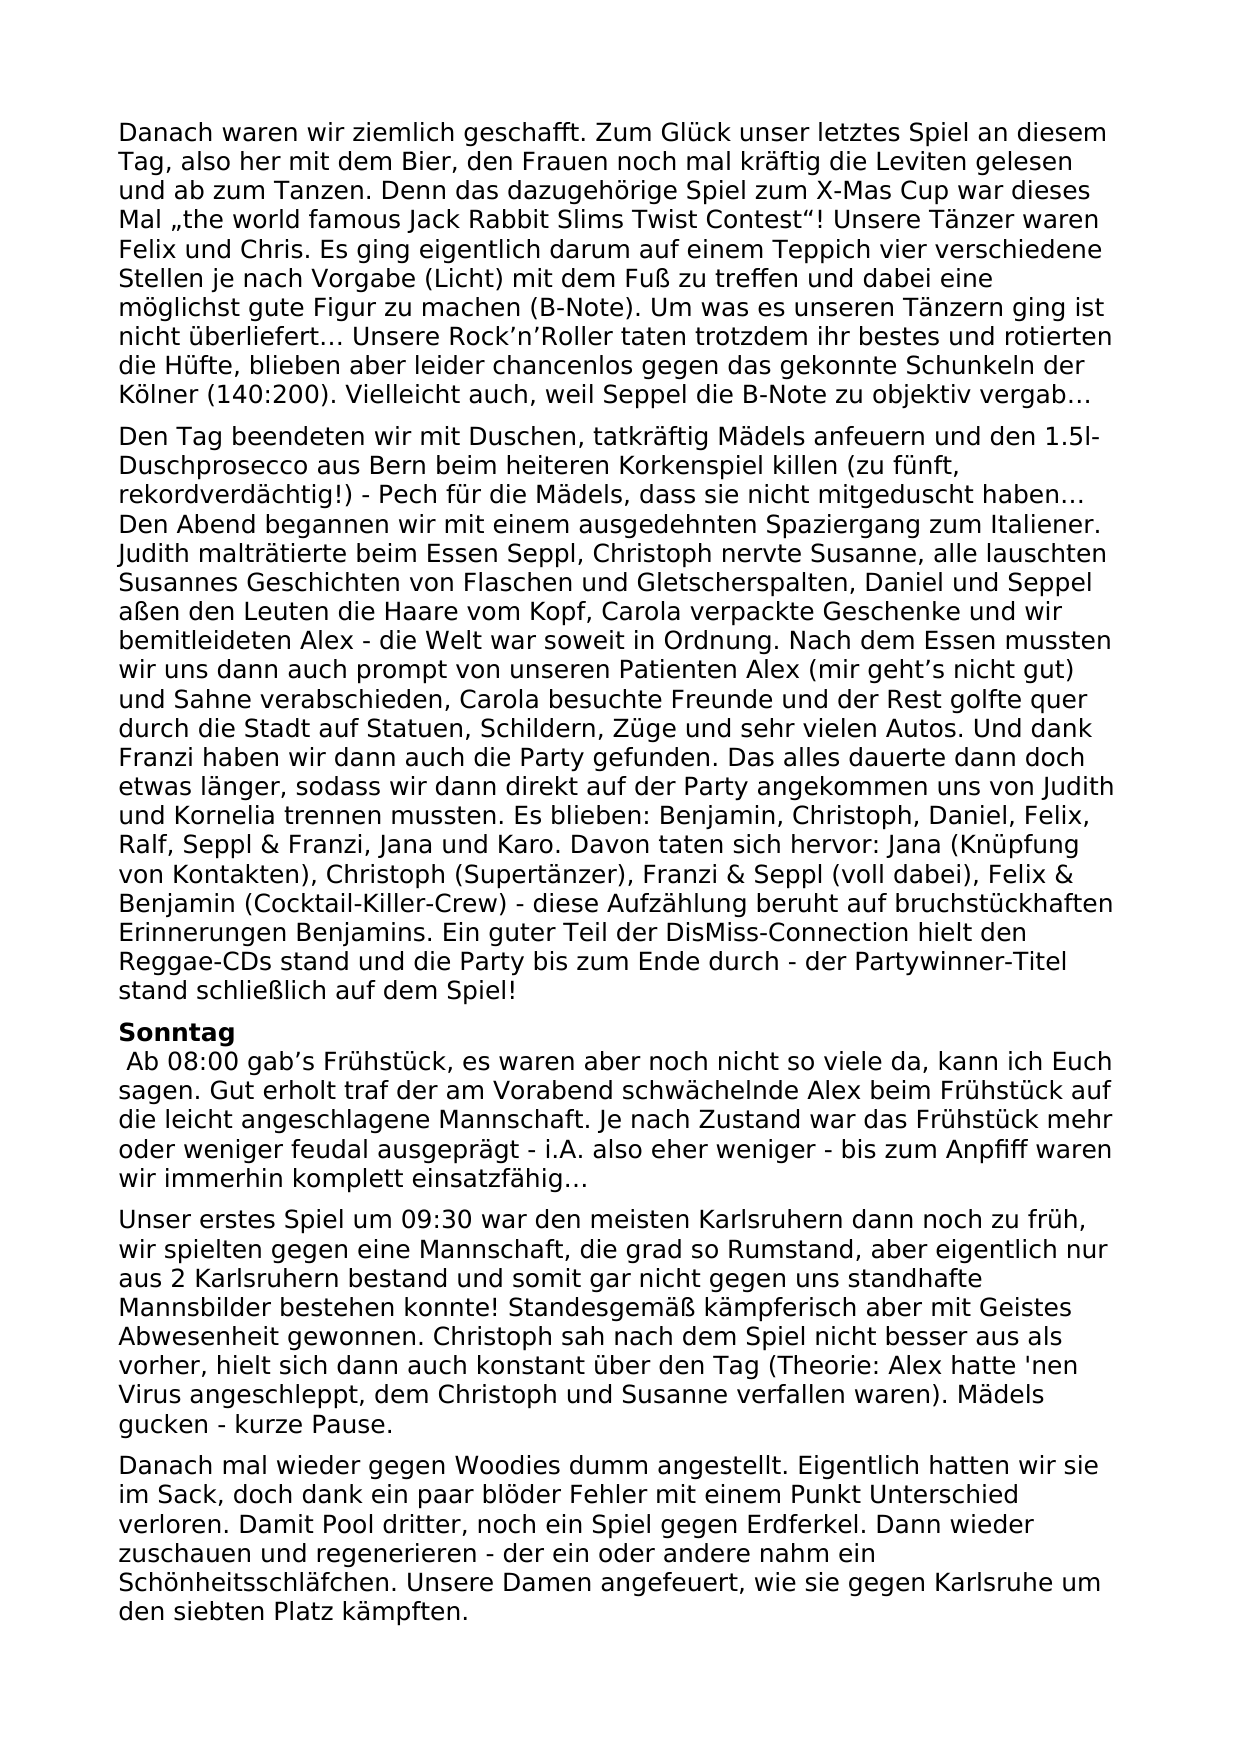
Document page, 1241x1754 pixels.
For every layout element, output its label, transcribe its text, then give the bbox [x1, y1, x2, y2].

text Sonntag Ab 08:00 gab’s Frühstück, es waren aber noch nicht so viele da, kann ich Euch sagen. Gut erholt traf der am Vorabend schwächelnde Alex beim Frühstück auf die leicht angeschlagene Mannschaft. Je nach Zustand war das Frühstück mehr oder weniger feudal ausgeprägt - i.A. also eher weniger - bis zum Anpfiff waren wir immerhin komplett einsatzfähig… [118, 1018, 1122, 1193]
text Danach waren wir ziemlich geschafft. Zum Glück unser letztes Spiel an diesem Tag, also her mit dem Bier, den Frauen noch mal kräftig die Leviten gelesen und ab zum Tanzen. Denn das dazugehörige Spiel zum X-Mas Cup war dieses Mal „the world famous Jack Rabbit Slims Twist Contest“! Unsere Tänzer waren Felix und Chris. Es ging eigentlich darum auf einem Teppich vier verschiedene Stellen je nach Vorgabe (Licht) mit dem Fuß zu treffen und dabei eine möglichst gute Figur zu machen (B-Note). Um was es unseren Tänzern ging ist nicht überliefert… Unsere Rock’n’Roller taten trotzdem ihr bestes und rotierten die Hüfte, blieben aber leider chancenlos gegen das gekonnte Schunkeln der Kölner (140:200). Vielleicht auch, weil Seppel die B-Note zu objektiv vergab… [118, 118, 1122, 410]
text Unser erstes Spiel um 09:30 war den meisten Karlsruhern dann noch zu früh, wir spielten gegen eine Mannschaft, die grad so Rumstand, aber eigentlich nur aus 2 Karlsruhern bestand und somit gar nicht gegen uns standhafte Mannsbilder bestehen konnte! Standesgemäß kämpferisch aber mit Geistes Abwesenheit gewonnen. Christoph sah nach dem Spiel nicht besser aus als vorher, hielt sich dann auch konstant über den Tag (Theorie: Alex hatte 'nen Virus angeschleppt, dem Christoph und Susanne verfallen waren). Mädels gucken - kurze Pause. [118, 1206, 1122, 1439]
text Danach mal wieder gegen Woodies dumm angestellt. Eigentlich hatten wir sie im Sack, doch dank ein paar blöder Fehler mit einem Punkt Unterschied verloren. Damit Pool dritter, noch ein Spiel gegen Erdferkel. Dann wieder zuschauen und regenerieren - der ein oder andere nahm ein Schönheitsschläfchen. Unsere Damen angefeuert, wie sie gegen Karlsruhe um den siebten Platz kämpften. [118, 1451, 1122, 1626]
text Den Tag beendeten wir mit Duschen, tatkräftig Mädels anfeuern und den 1.5l-Duschprosecco aus Bern beim heiteren Korkenspiel killen (zu fünft, rekordverdächtig!) - Pech für die Mädels, dass sie nicht mitgeduscht haben… Den Abend begannen wir mit einem ausgedehnten Spaziergang zum Italiener. Judith malträtierte beim Essen Seppl, Christoph nervte Susanne, alle lauschten Susannes Geschichten von Flaschen und Gletscherspalten, Daniel und Seppel aßen den Leuten die Haare vom Kopf, Carola verpackte Geschenke und wir bemitleideten Alex - die Welt war soweit in Ordnung. Nach dem Essen mussten wir uns dann auch prompt von unseren Patienten Alex (mir geht’s nicht gut) und Sahne verabschieden, Carola besuchte Freunde und der Rest golfte quer durch die Stadt auf Statuen, Schildern, Züge und sehr vielen Autos. Und dank Franzi haben wir dann auch die Party gefunden. Das alles dauerte dann doch etwas länger, sodass wir dann direkt auf der Party angekommen uns von Judith und Kornelia trennen mussten. Es blieben: Benjamin, Christoph, Daniel, Felix, Ralf, Seppl & Franzi, Jana und Karo. Davon taten sich hervor: Jana (Knüpfung von Kontakten), Christoph (Supertänzer), Franzi & Seppl (voll dabei), Felix & Benjamin (Cocktail-Killer-Crew) - diese Aufzählung beruht auf bruchstückhaften Erinnerungen Benjamins. Ein guter Teil der DisMiss-Connection hielt den Reggae-CDs stand und die Party bis zum Ende durch - der Partywinner-Titel stand schließlich auf dem Spiel! [118, 422, 1122, 1006]
